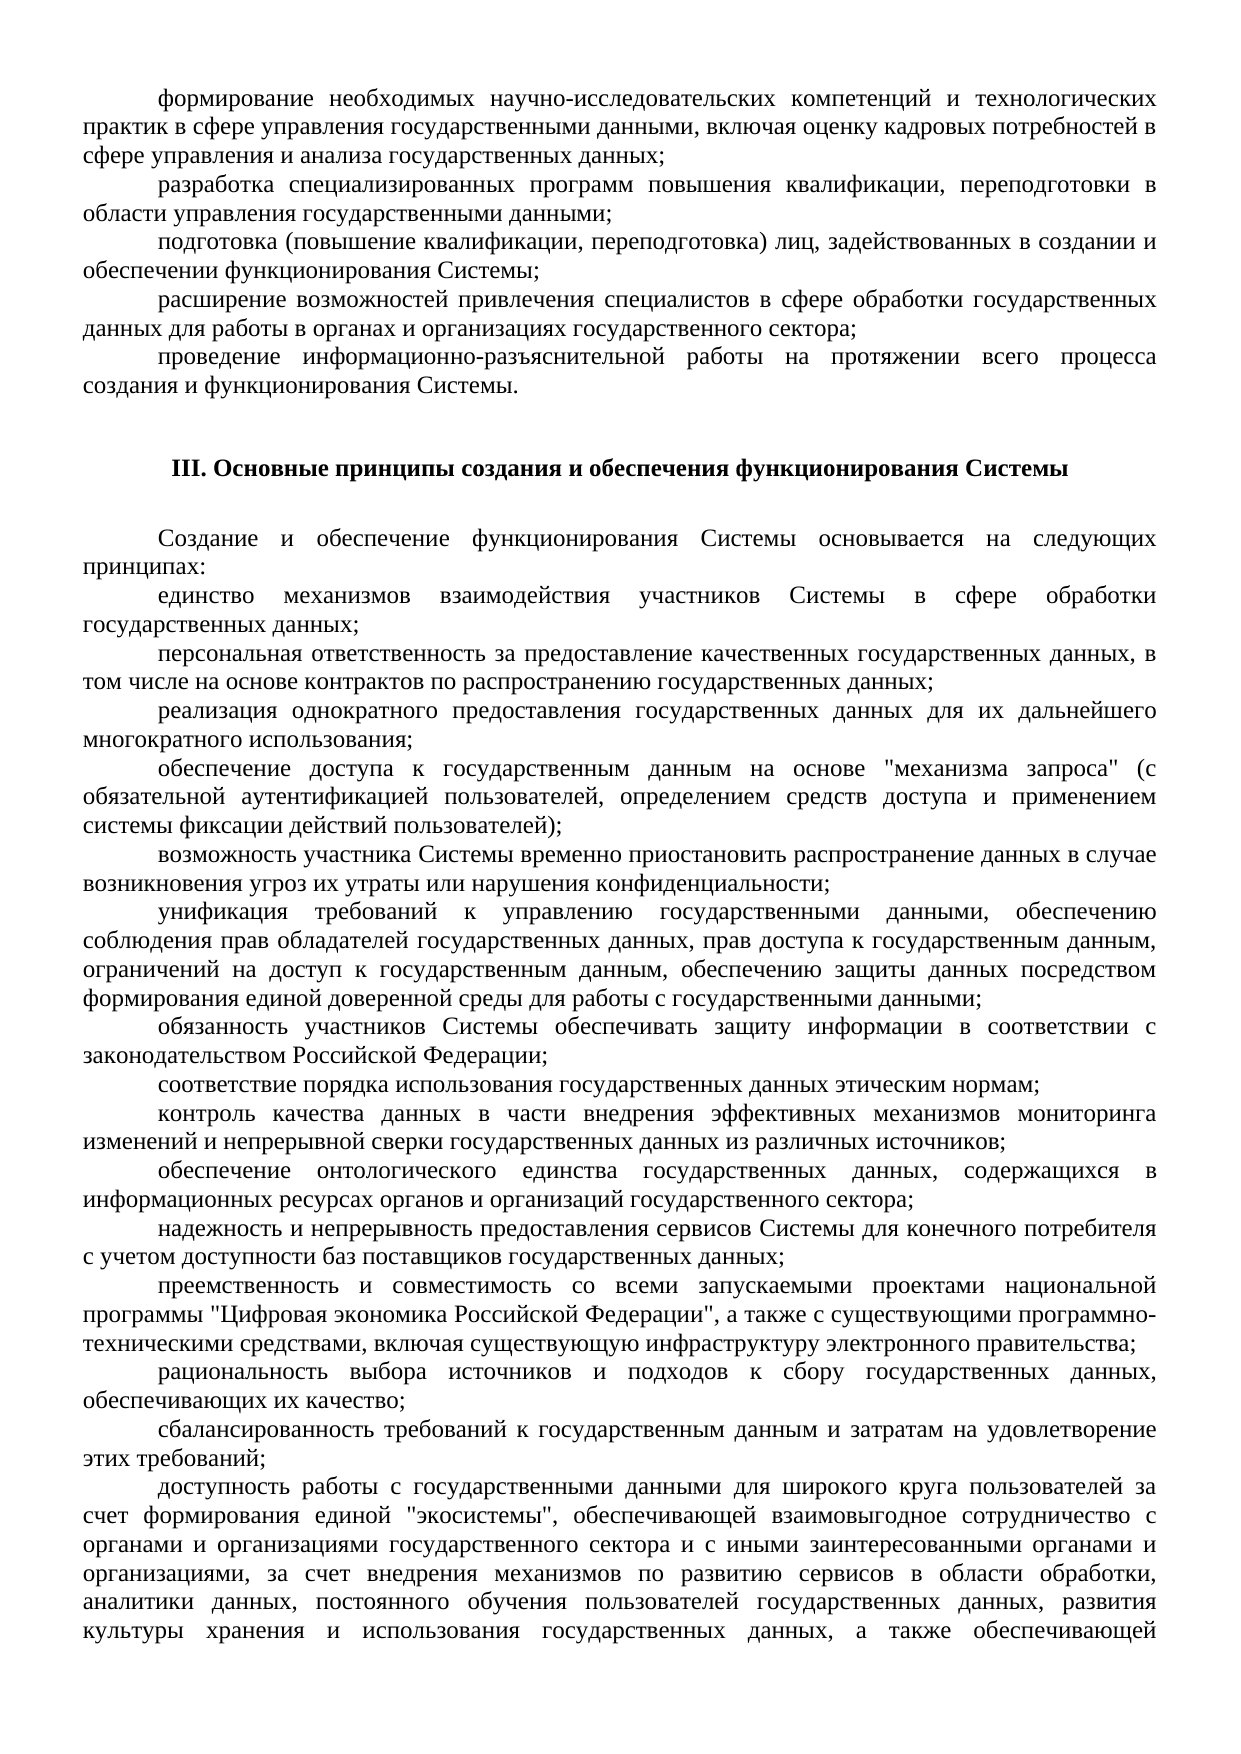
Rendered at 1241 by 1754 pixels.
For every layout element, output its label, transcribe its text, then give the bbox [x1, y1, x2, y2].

text доступность работы с государственными данными для широкого круга пользователей за счет формирования единой "экосистемы", обеспечивающей взаимовыгодное сотрудничество с органами и организациями государственного сектора и с иными заинтересованными органами и организациями, за счет внедрения механизмов по развитию сервисов в области обработки, аналитики данных, постоянного обучения пользователей государственных данных, развития культуры хранения и использования государственных данных, а также обеспечивающей [83, 1471, 1157, 1644]
text реализация однократного предоставления государственных данных для их дальнейшего многократного использования; [83, 695, 1157, 753]
subtitle III. Основные принципы создания и обеспечения функционирования Системы [83, 453, 1157, 481]
text подготовка (повышение квалификации, переподготовка) лиц, задействованных в создании и обеспечении функционирования Системы; [83, 226, 1157, 284]
text унификация требований к управлению государственными данными, обеспечению соблюдения прав обладателей государственных данных, прав доступа к государственным данным, ограничений на доступ к государственным данным, обеспечению защиты данных посредством формирования единой доверенной среды для работы с государственными данными; [83, 896, 1157, 1011]
text соответствие порядка использования государственных данных этическим нормам; [83, 1069, 1157, 1098]
text формирование необходимых научно-исследовательских компетенций и технологических практик в сфере управления государственными данными, включая оценку кадровых потребностей в сфере управления и анализа государственных данных; [83, 83, 1157, 169]
text сбалансированность требований к государственным данным и затратам на удовлетворение этих требований; [83, 1414, 1157, 1471]
text персональная ответственность за предоставление качественных государственных данных, в том числе на основе контрактов по распространению государственных данных; [83, 638, 1157, 695]
text проведение информационно-разъяснительной работы на протяжении всего процесса создания и функционирования Системы. [83, 341, 1157, 399]
text преемственность и совместимость со всеми запускаемыми проектами национальной программы "Цифровая экономика Российской Федерации", а также с существующими программно-техническими средствами, включая существующую инфраструктуру электронного правительства; [83, 1270, 1157, 1356]
text контроль качества данных в части внедрения эффективных механизмов мониторинга изменений и непрерывной сверки государственных данных из различных источников; [83, 1098, 1157, 1155]
text возможность участника Системы временно приостановить распространение данных в случае возникновения угроз их утраты или нарушения конфиденциальности; [83, 839, 1157, 896]
text Создание и обеспечение функционирования Системы основывается на следующих принципах: [83, 523, 1157, 580]
text единство механизмов взаимодействия участников Системы в сфере обработки государственных данных; [83, 580, 1157, 638]
text надежность и непрерывность предоставления сервисов Системы для конечного потребителя с учетом доступности баз поставщиков государственных данных; [83, 1213, 1157, 1270]
text обязанность участников Системы обеспечивать защиту информации в соответствии с законодательством Российской Федерации; [83, 1011, 1157, 1069]
text обеспечение онтологического единства государственных данных, содержащихся в информационных ресурсах органов и организаций государственного сектора; [83, 1155, 1157, 1213]
text обеспечение доступа к государственным данным на основе "механизма запроса" (с обязательной аутентификацией пользователей, определением средств доступа и применением системы фиксации действий пользователей); [83, 753, 1157, 839]
text рациональность выбора источников и подходов к сбору государственных данных, обеспечивающих их качество; [83, 1356, 1157, 1414]
text разработка специализированных программ повышения квалификации, переподготовки в области управления государственными данными; [83, 169, 1157, 226]
text расширение возможностей привлечения специалистов в сфере обработки государственных данных для работы в органах и организациях государственного сектора; [83, 284, 1157, 341]
